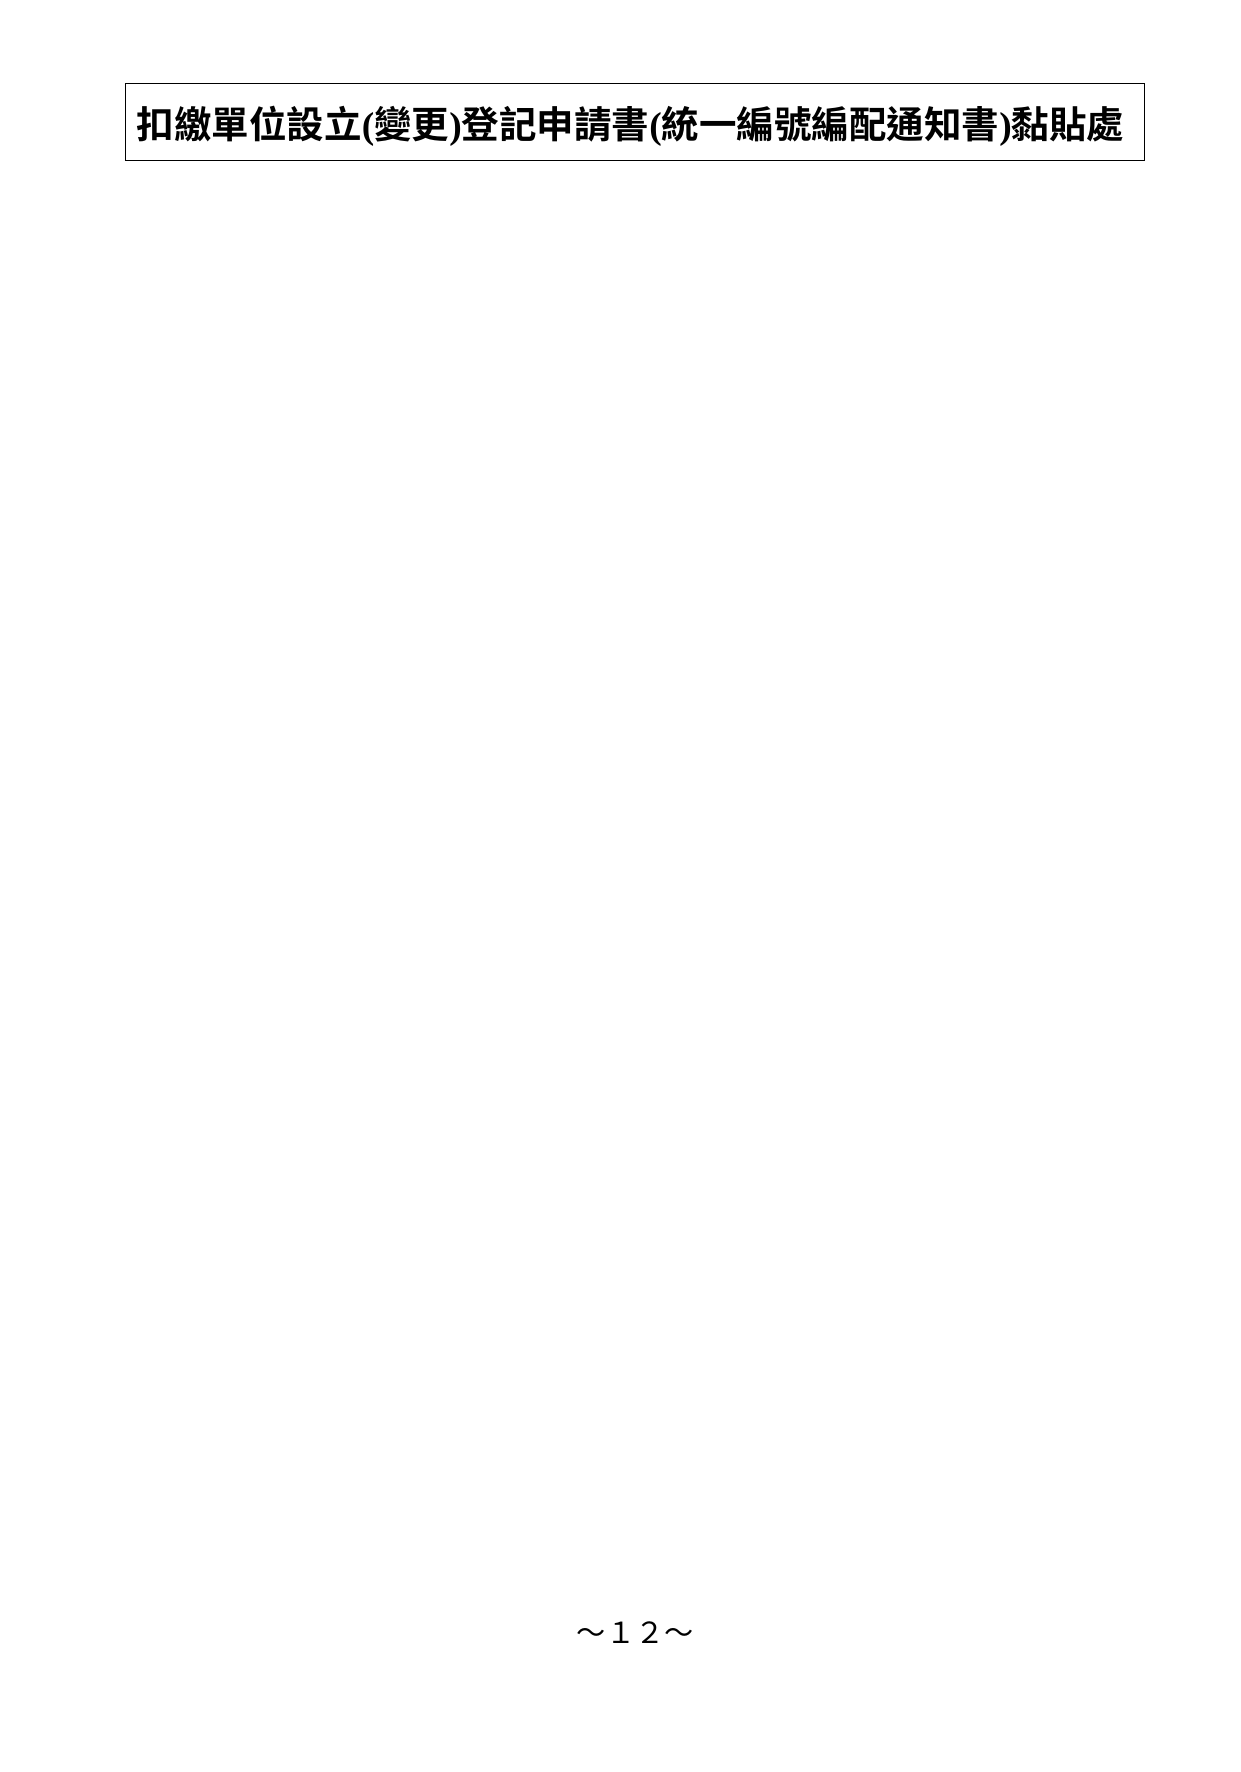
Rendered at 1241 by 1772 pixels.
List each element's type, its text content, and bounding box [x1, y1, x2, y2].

table_header 扣繳單位設立(變更)登記申請書(統一編號編配通知書)黏貼處 [126, 84, 1144, 160]
text ～１２～ [88, 1610, 1181, 1652]
